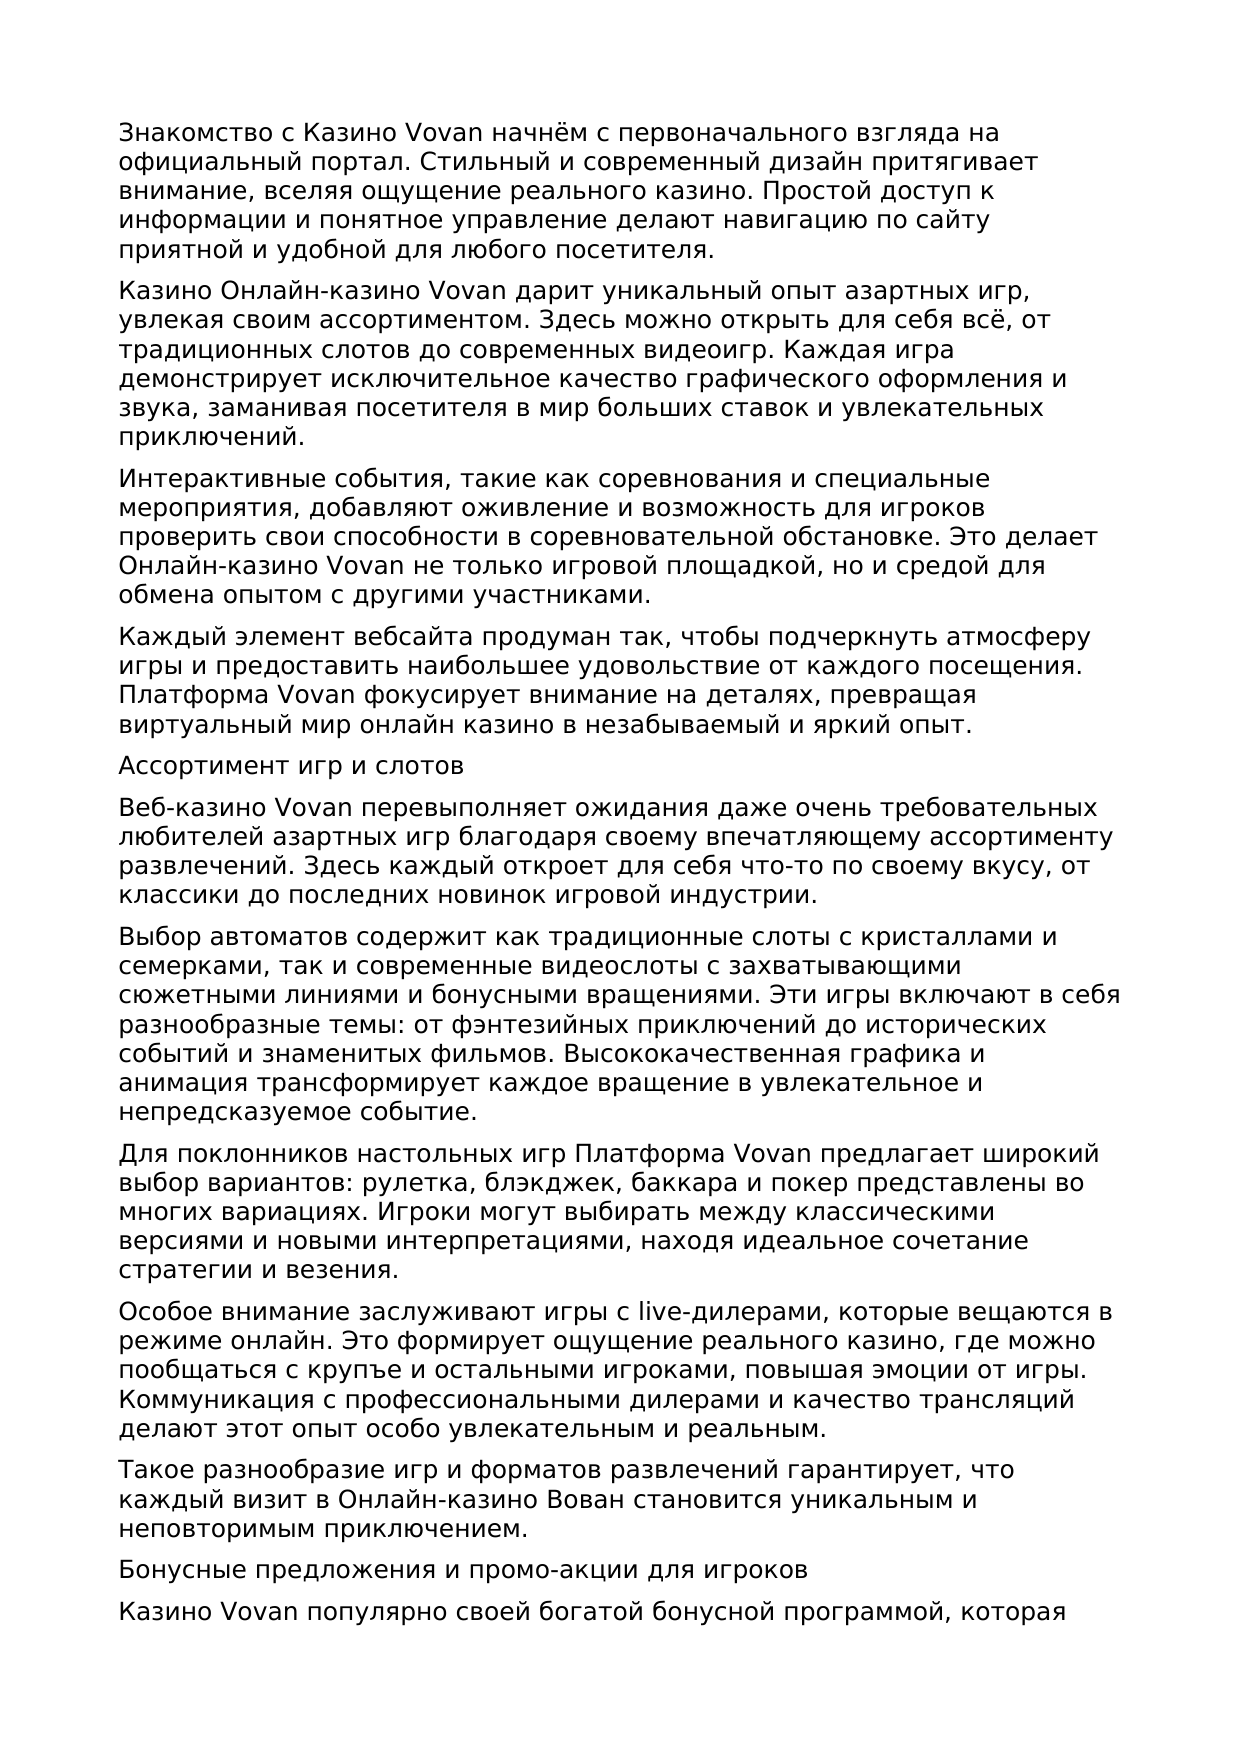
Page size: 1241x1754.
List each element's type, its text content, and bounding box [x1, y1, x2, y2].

text Для поклонников настольных игр Платформа Vovan предлагает широкий выбор вариантов: рулетка, блэкджек, баккара и покер представлены во многих вариациях. Игроки могут выбирать между классическими версиями и новыми интерпретациями, находя идеальное сочетание стратегии и везения. [118, 1139, 1122, 1285]
text Интерактивные события, такие как соревнования и специальные мероприятия, добавляют оживление и возможность для игроков проверить свои способности в соревновательной обстановке. Это делает Онлайн-казино Vovan не только игровой площадкой, но и средой для обмена опытом с другими участниками. [118, 464, 1122, 610]
text Ассортимент игр и слотов [118, 751, 1122, 781]
text Выбор автоматов содержит как традиционные слоты с кристаллами и семерками, так и современные видеослоты с захватывающими сюжетными линиями и бонусными вращениями. Эти игры включают в себя разнообразные темы: от фэнтезийных приключений до исторических событий и знаменитых фильмов. Высококачественная графика и анимация трансформирует каждое вращение в увлекательное и непредсказуемое событие. [118, 922, 1122, 1126]
text Веб-казино Vovan перевыполняет ожидания даже очень требовательных любителей азартных игр благодаря своему впечатляющему ассортименту развлечений. Здесь каждый откроет для себя что-то по своему вкусу, от классики до последних новинок игровой индустрии. [118, 793, 1122, 910]
text Каждый элемент вебсайта продуман так, чтобы подчеркнуть атмосферу игры и предоставить наибольшее удовольствие от каждого посещения. Платформа Vovan фокусирует внимание на деталях, превращая виртуальный мир онлайн казино в незабываемый и яркий опыт. [118, 622, 1122, 739]
text Особое внимание заслуживают игры с live-дилерами, которые вещаются в режиме онлайн. Это формирует ощущение реального казино, где можно пообщаться с крупъе и остальными игроками, повышая эмоции от игры. Коммуникация с профессиональными дилерами и качество трансляций делают этот опыт особо увлекательным и реальным. [118, 1297, 1122, 1443]
text Казино Vovan популярно своей богатой бонусной программой, которая [118, 1597, 1122, 1626]
text Казино Онлайн-казино Vovan дарит уникальный опыт азартных игр, увлекая своим ассортиментом. Здесь можно открыть для себя всё, от традиционных слотов до современных видеоигр. Каждая игра демонстрирует исключительное качество графического оформления и звука, заманивая посетителя в мир больших ставок и увлекательных приключений. [118, 276, 1122, 451]
text Такое разнообразие игр и форматов развлечений гарантирует, что каждый визит в Онлайн-казино Вован становится уникальным и неповторимым приключением. [118, 1456, 1122, 1543]
text Знакомство с Казино Vovan начнём с первоначального взгляда на официальный портал. Стильный и современный дизайн притягивает внимание, вселяя ощущение реального казино. Простой доступ к информации и понятное управление делают навигацию по сайту приятной и удобной для любого посетителя. [118, 118, 1122, 264]
text Бонусные предложения и промо-акции для игроков [118, 1556, 1122, 1585]
